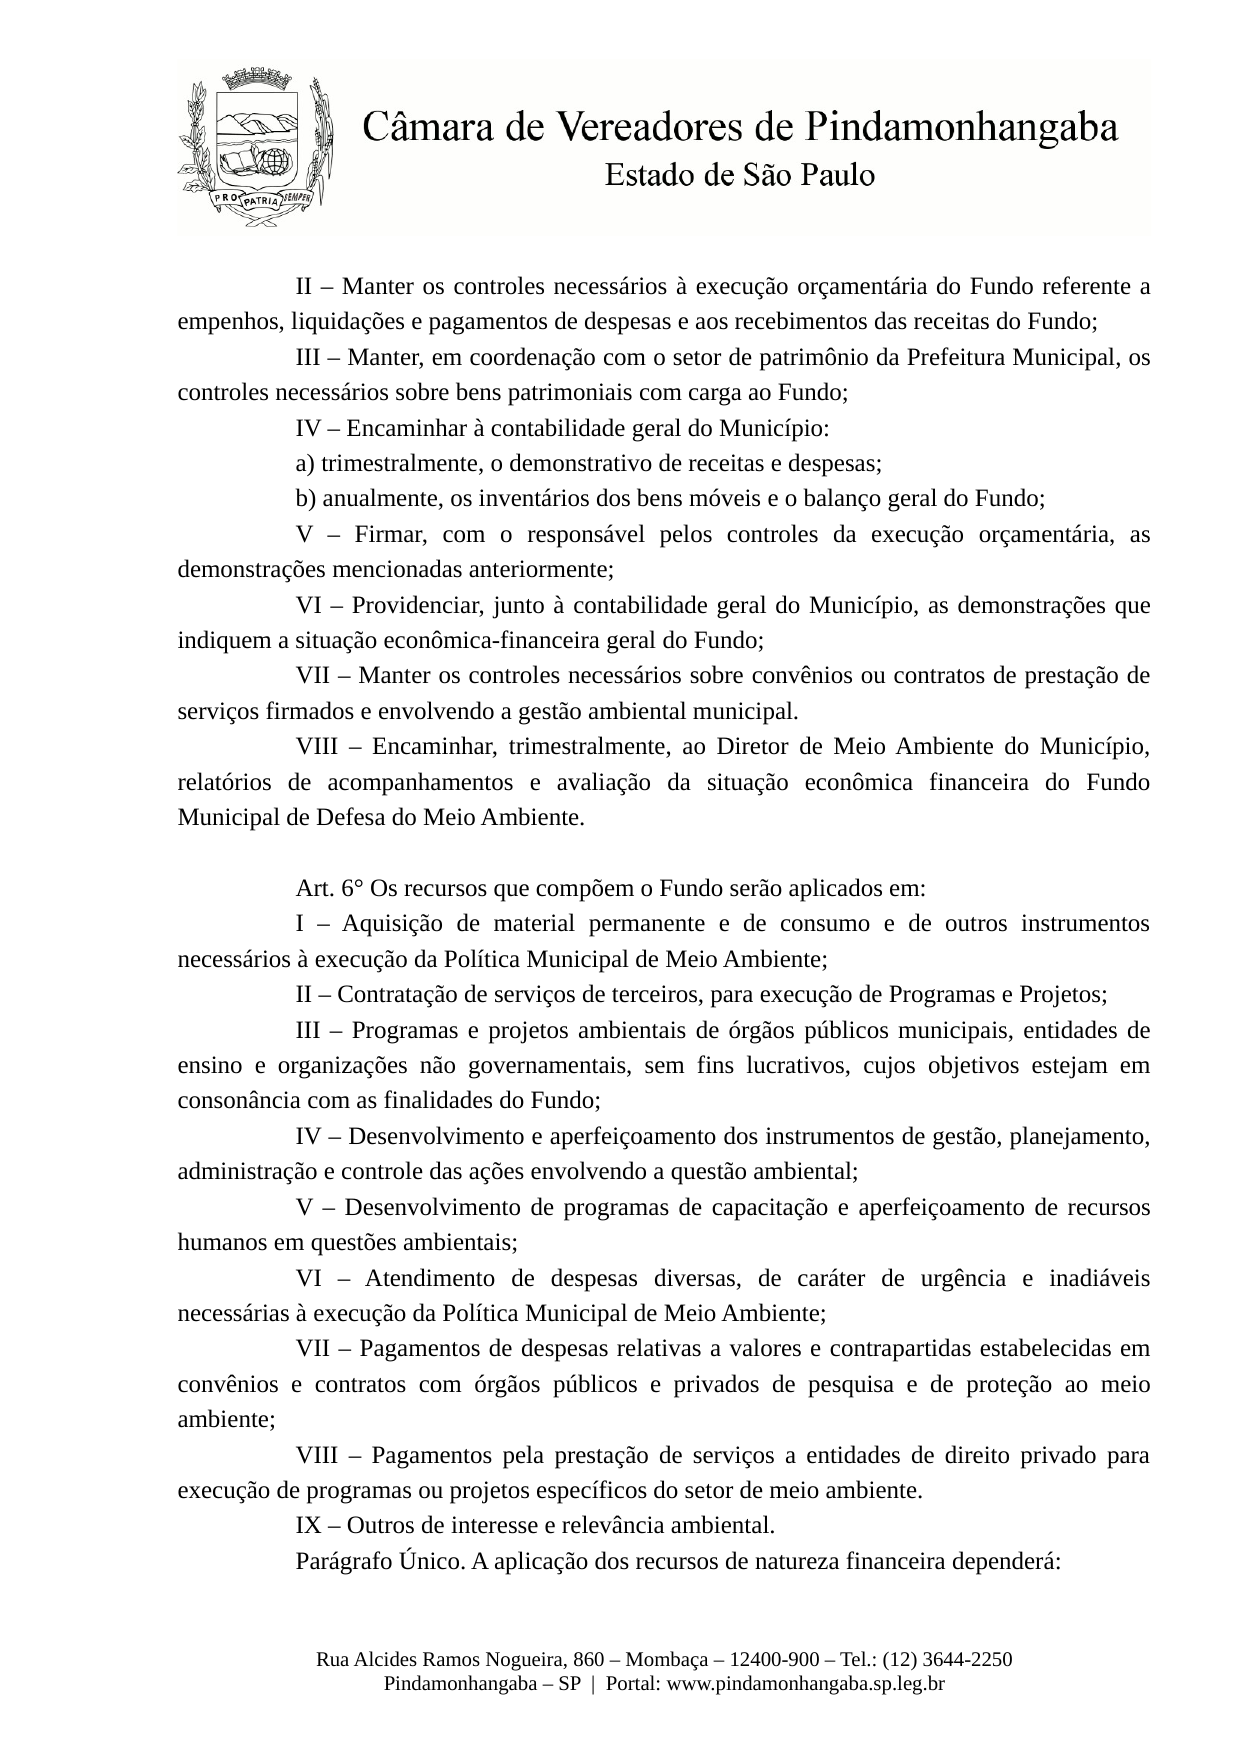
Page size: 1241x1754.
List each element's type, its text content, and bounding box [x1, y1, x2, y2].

text II – Contratação de serviços de terceiros, para execução de Programas e Projetos; [177, 974, 1152, 1010]
text VIII – Encaminhar, trimestralmente, ao Diretor de Meio Ambiente do Município, relatórios de acompanhamentos e avaliação da situação econômica financeira do Fundo Municipal de Defesa do Meio Ambiente. [177, 726, 1152, 833]
text VII – Pagamentos de despesas relativas a valores e contrapartidas estabelecidas em convênios e contratos com órgãos públicos e privados de pesquisa e de proteção ao meio ambiente; [177, 1328, 1152, 1435]
picture [177, 59, 1152, 236]
text Parágrafo Único. A aplicação dos recursos de natureza financeira dependerá: [177, 1541, 1152, 1576]
text VII – Manter os controles necessários sobre convênios ou contratos de prestação de serviços firmados e envolvendo a gestão ambiental municipal. [177, 656, 1152, 726]
text IV – Encaminhar à contabilidade geral do Município: [177, 408, 1152, 443]
text a) trimestralmente, o demonstrativo de receitas e despesas; [177, 443, 1152, 478]
text V – Desenvolvimento de programas de capacitação e aperfeiçoamento de recursos humanos em questões ambientais; [177, 1187, 1152, 1258]
text I – Aquisição de material permanente e de consumo e de outros instrumentos necessários à execução da Política Municipal de Meio Ambiente; [177, 903, 1152, 974]
text II – Manter os controles necessários à execução orçamentária do Fundo referente a empenhos, liquidações e pagamentos de despesas e aos recebimentos das receitas do Fundo; [177, 266, 1152, 337]
text Art. 6° Os recursos que compõem o Fundo serão aplicados em: [177, 868, 1152, 903]
text III – Manter, em coordenação com o setor de patrimônio da Prefeitura Municipal, os controles necessários sobre bens patrimoniais com carga ao Fundo; [177, 337, 1152, 408]
text IX – Outros de interesse e relevância ambiental. [177, 1506, 1152, 1541]
text VI – Providenciar, junto à contabilidade geral do Município, as demonstrações que indiquem a situação econômica-financeira geral do Fundo; [177, 585, 1152, 656]
text VI – Atendimento de despesas diversas, de caráter de urgência e inadiáveis necessárias à execução da Política Municipal de Meio Ambiente; [177, 1258, 1152, 1328]
text b) anualmente, os inventários dos bens móveis e o balanço geral do Fundo; [177, 478, 1152, 514]
text III – Programas e projetos ambientais de órgãos públicos municipais, entidades de ensino e organizações não governamentais, sem fins lucrativos, cujos objetivos estejam em consonância com as finalidades do Fundo; [177, 1010, 1152, 1116]
text VIII – Pagamentos pela prestação de serviços a entidades de direito privado para execução de programas ou projetos específicos do setor de meio ambiente. [177, 1435, 1152, 1506]
text V – Firmar, com o responsável pelos controles da execução orçamentária, as demonstrações mencionadas anteriormente; [177, 514, 1152, 585]
text IV – Desenvolvimento e aperfeiçoamento dos instrumentos de gestão, planejamento, administração e controle das ações envolvendo a questão ambiental; [177, 1116, 1152, 1187]
